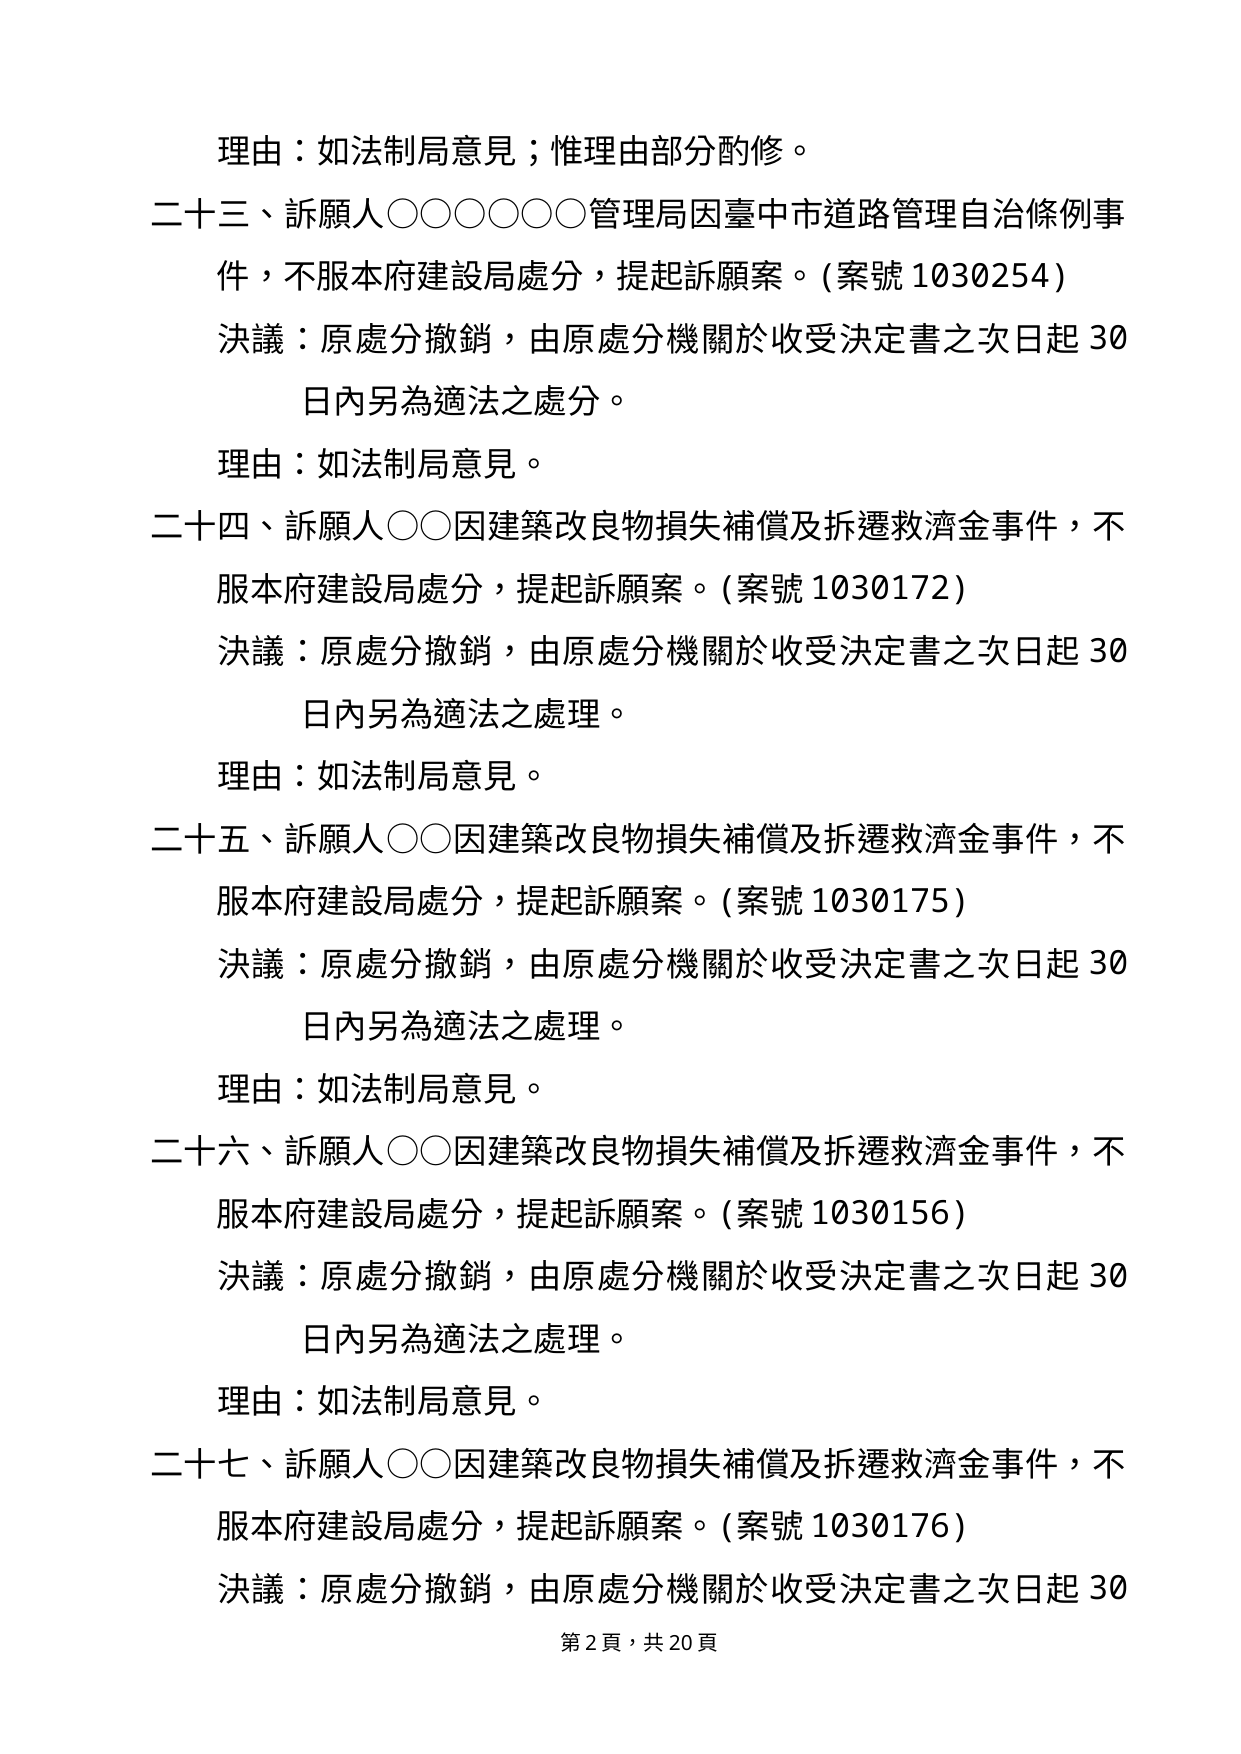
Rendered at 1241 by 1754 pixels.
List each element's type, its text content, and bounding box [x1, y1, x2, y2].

text 理由：如法制局意見。 [217, 1358, 1128, 1420]
text 決議：原處分撤銷，由原處分機關於收受決定書之次日起30日內另為適法之處分。 [217, 295, 1128, 420]
text 決議：原處分撤銷，由原處分機關於收受決定書之次日起30 [217, 1545, 1128, 1608]
text 二十七、訴願人○○因建築改良物損失補償及拆遷救濟金事件，不服本府建設局處分，提起訴願案。(案號1030176) [150, 1420, 1128, 1545]
text 決議：原處分撤銷，由原處分機關於收受決定書之次日起30日內另為適法之處理。 [217, 608, 1128, 733]
text 二十六、訴願人○○因建築改良物損失補償及拆遷救濟金事件，不服本府建設局處分，提起訴願案。(案號1030156) [150, 1108, 1128, 1233]
text 決議：原處分撤銷，由原處分機關於收受決定書之次日起30日內另為適法之處理。 [217, 920, 1128, 1045]
text 二十四、訴願人○○因建築改良物損失補償及拆遷救濟金事件，不服本府建設局處分，提起訴願案。(案號1030172) [150, 483, 1128, 608]
text 理由：如法制局意見。 [217, 1045, 1128, 1108]
text 理由：如法制局意見。 [217, 733, 1128, 795]
text 決議：原處分撤銷，由原處分機關於收受決定書之次日起30日內另為適法之處理。 [217, 1233, 1128, 1358]
text 理由：如法制局意見。 [217, 420, 1128, 483]
text 理由：如法制局意見；惟理由部分酌修。 [217, 108, 1128, 170]
text 二十五、訴願人○○因建築改良物損失補償及拆遷救濟金事件，不服本府建設局處分，提起訴願案。(案號1030175) [150, 795, 1128, 920]
text 二十三、訴願人○○○○○○管理局因臺中市道路管理自治條例事件，不服本府建設局處分，提起訴願案。(案號1030254) [150, 170, 1128, 295]
